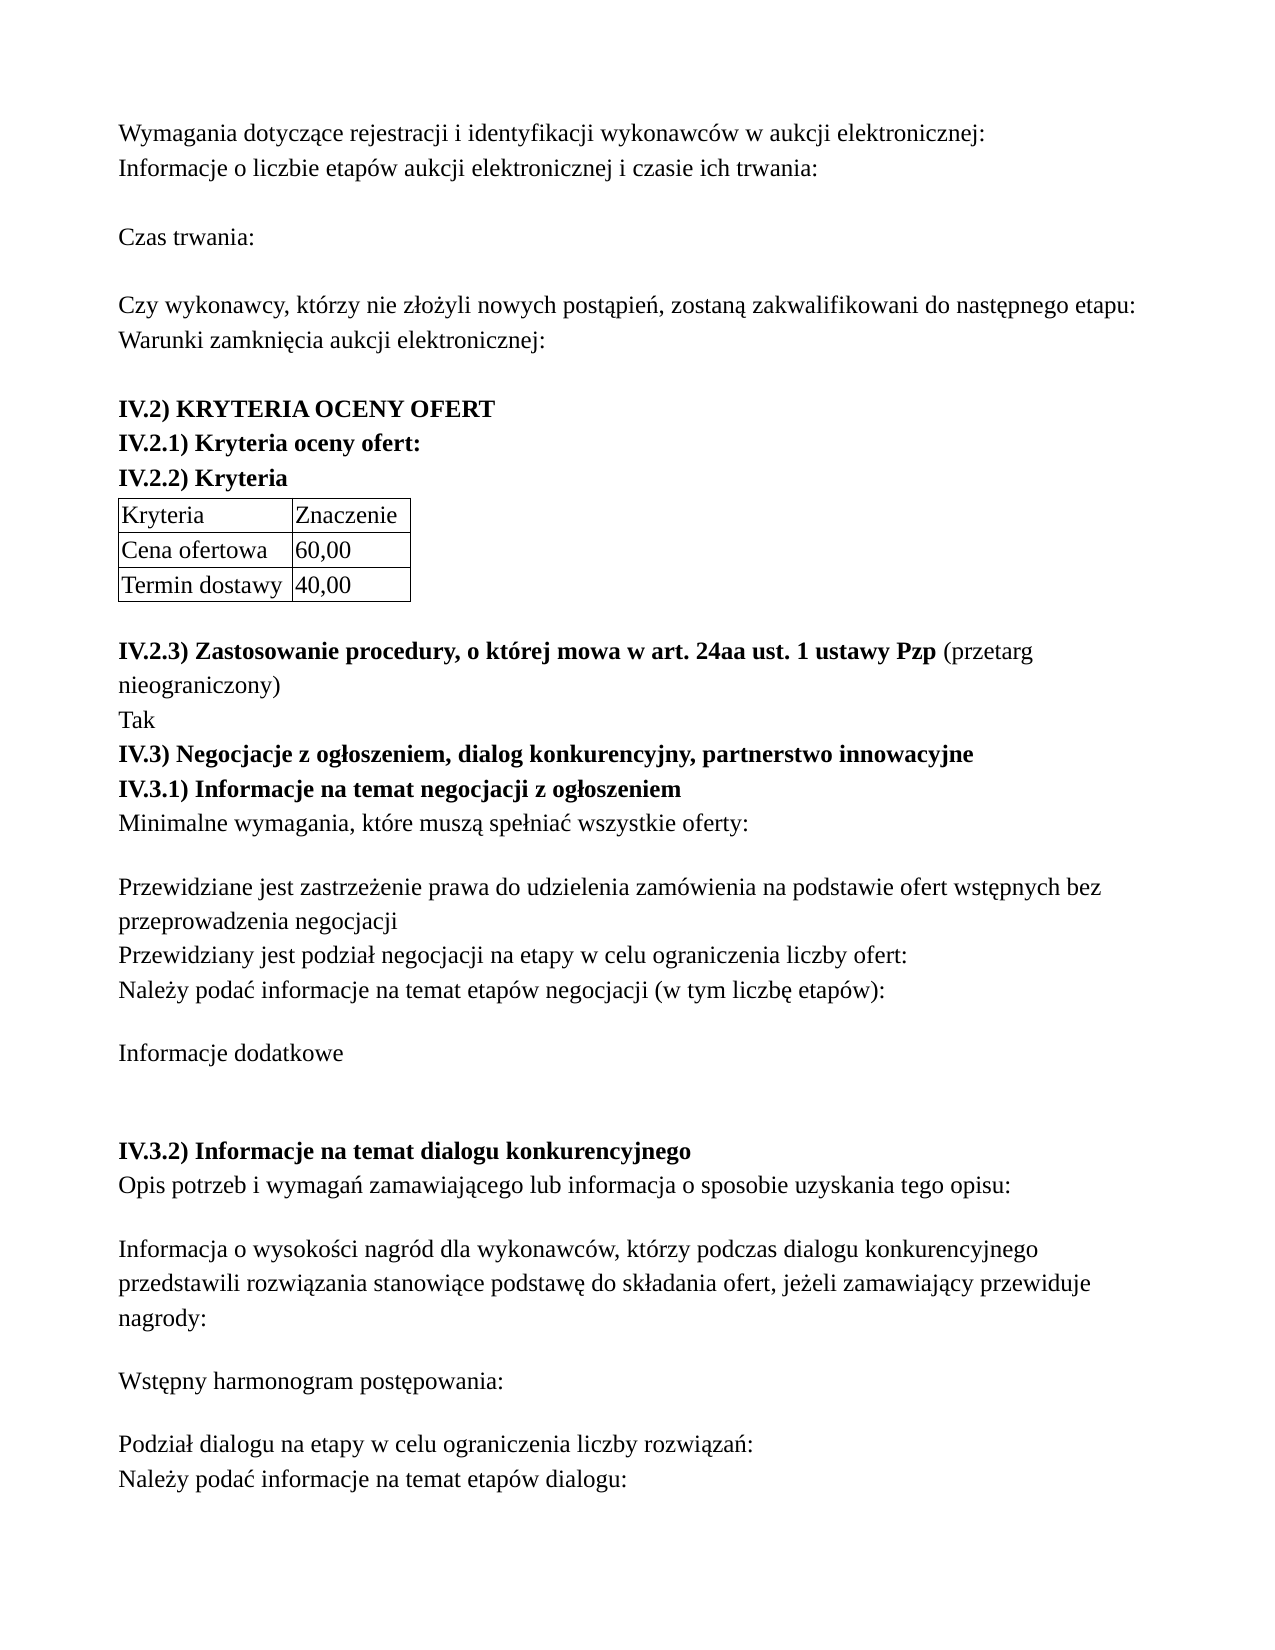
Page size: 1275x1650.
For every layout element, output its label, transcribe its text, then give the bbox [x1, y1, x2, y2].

table_cell Termin dostawy [119, 568, 292, 601]
text Wymagania dotyczące rejestracji i identyfikacji wykonawców w aukcji elektronicznej: Informacje o liczbie etapów aukcji elektronicznej i czasie ich trwania: [118, 118, 1157, 181]
text IV.2) KRYTERIA OCENY OFERT IV.2.1) Kryteria oceny ofert: IV.2.2) Kryteria [118, 359, 1157, 492]
text IV.2.3) Zastosowanie procedury, o której mowa w art. 24aa ust. 1 ustawy Pzp (przetarg nieograniczony) Tak IV.3) Negocjacje z ogłoszeniem, dialog konkurencyjny, partnerstwo innowacyjne IV.3.1) Informacje na temat negocjacji z ogłoszeniem Minimalne wymagania, które muszą spełniać wszystkie oferty: Przewidziane jest zastrzeżenie prawa do udzielenia zamówienia na podstawie ofert wstępnych bez przeprowadzenia negocjacji Przewidziany jest podział negocjacji na etapy w celu ograniczenia liczby ofert: Należy podać informacje na temat etapów negocjacji (w tym liczbę etapów): Informacje dodatkowe IV.3.2) Informacje na temat dialogu konkurencyjnego Opis potrzeb i wymagań zamawiającego lub informacja o sposobie uzyskania tego opisu: Informacja o wysokości nagród dla wykonawców, którzy podczas dialogu konkurencyjnego przedstawili rozwiązania stanowiące podstawę do składania ofert, jeżeli zamawiający przewiduje nagrody: Wstępny harmonogram postępowania: Podział dialogu na etapy w celu ograniczenia liczby rozwiązań: Należy podać informacje na temat etapów dialogu: [118, 602, 1157, 1492]
table_cell Cena ofertowa [119, 533, 292, 567]
table_cell 40,00 [293, 568, 410, 601]
table_cell 60,00 [293, 533, 410, 567]
text Czas trwania: Czy wykonawcy, którzy nie złożyli nowych postąpień, zostaną zakwalifikowani do następnego etapu: Warunki zamknięcia aukcji elektronicznej: [118, 187, 1157, 354]
table_header Kryteria [119, 499, 292, 532]
table_header Znaczenie [293, 499, 410, 532]
